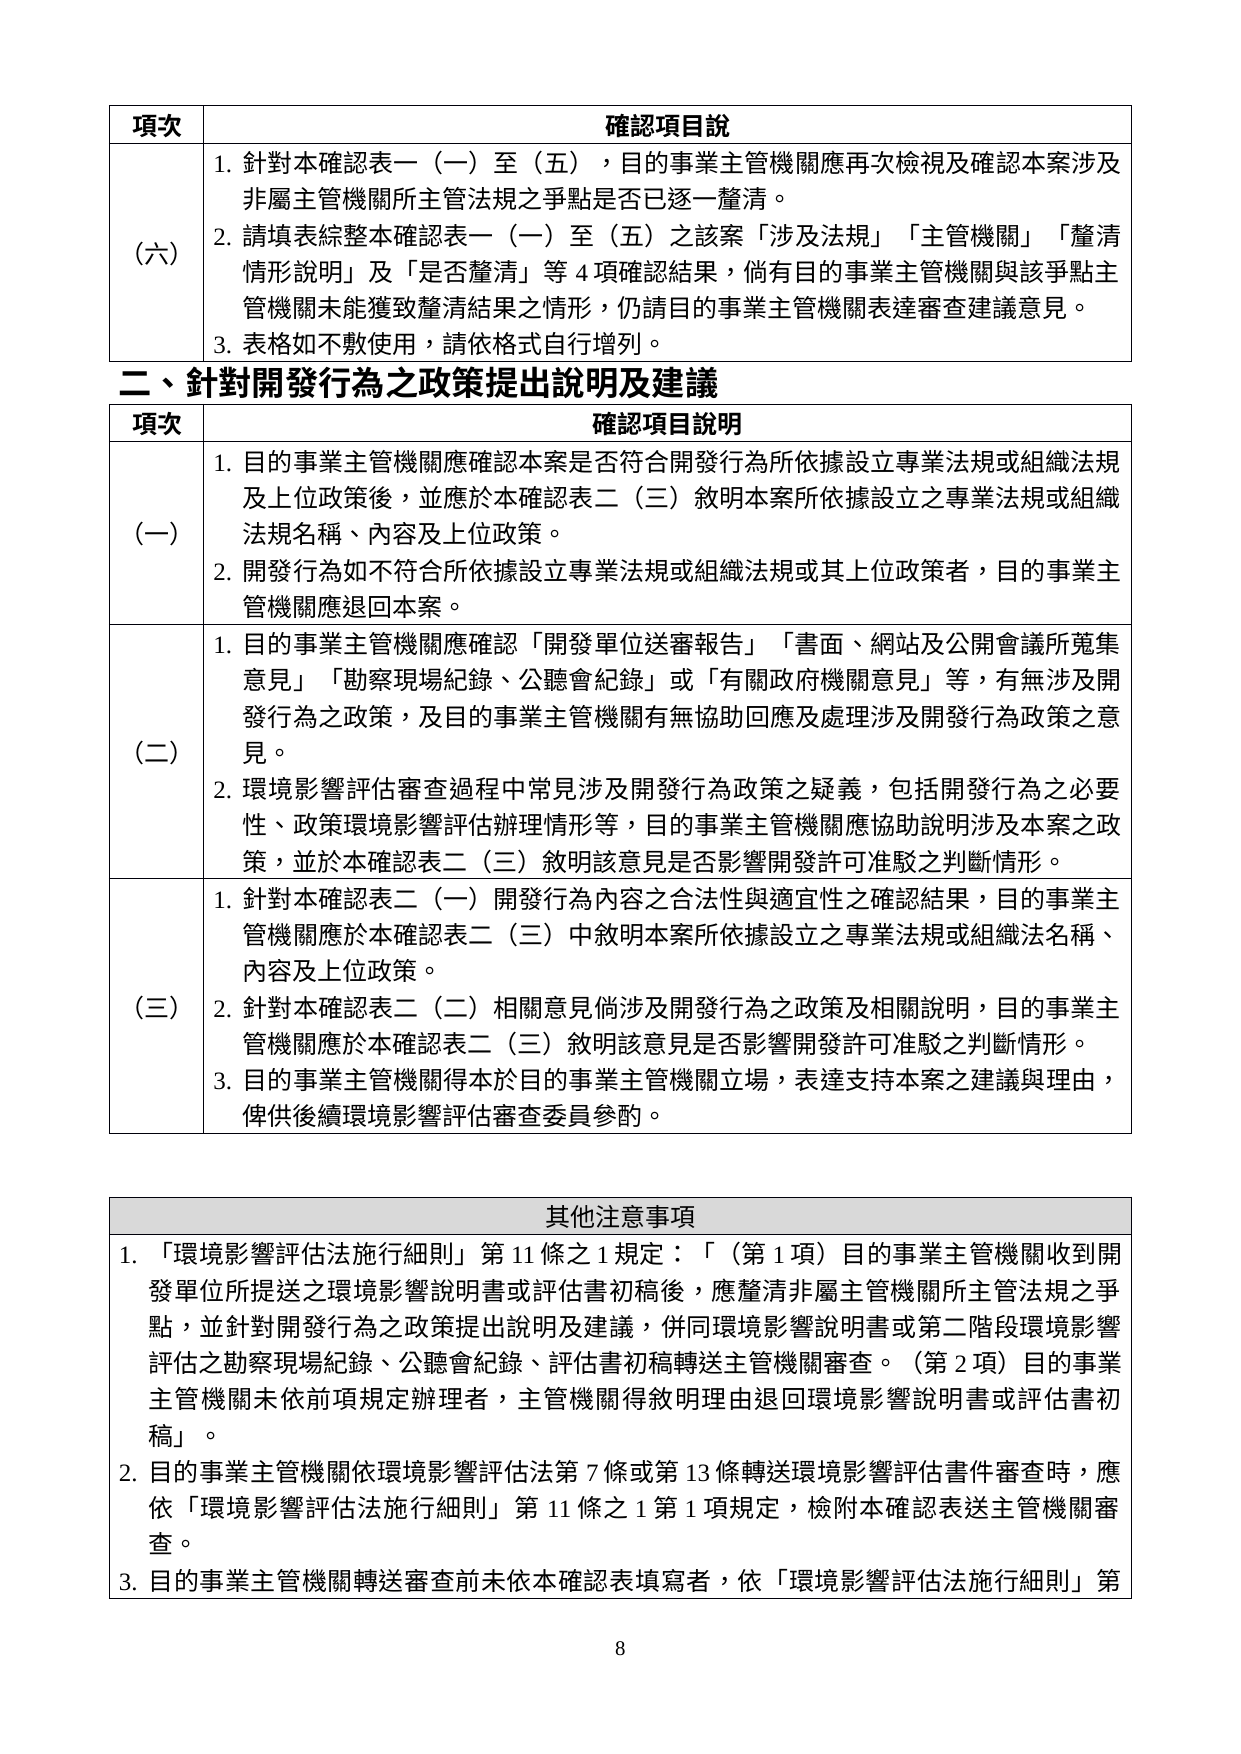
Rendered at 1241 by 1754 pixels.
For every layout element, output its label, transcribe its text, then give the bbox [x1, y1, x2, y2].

table_header 確認項目說 [204, 106, 1131, 143]
table_cell 「環境影響評估法施行細則」第11條之1規定：「（第1項）目的事業主管機關收到開發單位所提送之環境影響說明書或評估書初稿後，應釐清非屬主管機關所主管法規之爭點，並針對開發行為之政策提出說明及建議，併同環境影響說明書或第二階段環境影響評估之勘察現場紀錄、公聽會紀錄、評估書初稿轉送主管機關審查。（第2項）目的事業主管機關未依前項規定辦理者，主管機關得敘明理由退回環境影響說明書或評估書初稿」。 目的事業主管機關依環境影響評估法第7條或第13條轉送環境影響評估書件審查時，應依「環境影響評估法施行細則」第11條之1第1項規定，檢附本確認表送主管機關審查。 目的事業主管機關轉送審查前未依本確認表填寫者，依「環境影響評估法施行細則」第 [110, 1235, 1131, 1597]
table_cell 針對本確認表二（一）開發行為內容之合法性與適宜性之確認結果，目的事業主管機關應於本確認表二（三）中敘明本案所依據設立之專業法規或組織法名稱、內容及上位政策。 針對本確認表二（二）相關意見倘涉及開發行為之政策及相關說明，目的事業主管機關應於本確認表二（三）敘明該意見是否影響開發許可准駁之判斷情形。 目的事業主管機關得本於目的事業主管機關立場，表達支持本案之建議與理由，俾供後續環境影響評估審查委員參酌。 [204, 879, 1131, 1133]
table_header 項次 [110, 405, 203, 441]
table_cell （一） [110, 442, 203, 623]
table_cell 目的事業主管機關應確認「開發單位送審報告」「書面、網站及公開會議所蒐集意見」「勘察現場紀錄、公聽會紀錄」或「有關政府機關意見」等，有無涉及開發行為之政策，及目的事業主管機關有無協助回應及處理涉及開發行為政策之意見。 環境影響評估審查過程中常見涉及開發行為政策之疑義，包括開發行為之必要性、政策環境影響評估辦理情形等，目的事業主管機關應協助說明涉及本案之政策，並於本確認表二（三）敘明該意見是否影響開發許可准駁之判斷情形。 [204, 625, 1131, 878]
table_header 確認項目說明 [204, 405, 1131, 441]
table_cell （二） [110, 625, 203, 878]
text 二、針對開發行為之政策提出說明及建議 [118, 362, 1122, 404]
table_header 其他注意事項 [110, 1198, 1131, 1234]
table_cell （三） [110, 879, 203, 1133]
table_cell 目的事業主管機關應確認本案是否符合開發行為所依據設立專業法規或組織法規及上位政策後，並應於本確認表二（三）敘明本案所依據設立之專業法規或組織法規名稱、內容及上位政策。 開發行為如不符合所依據設立專業法規或組織法規或其上位政策者，目的事業主管機關應退回本案。 [204, 442, 1131, 623]
table_header 項次 [110, 106, 203, 143]
table_cell 針對本確認表一（一）至（五），目的事業主管機關應再次檢視及確認本案涉及非屬主管機關所主管法規之爭點是否已逐一釐清。 請填表綜整本確認表一（一）至（五）之該案「涉及法規」「主管機關」「釐清情形說明」及「是否釐清」等4項確認結果，倘有目的事業主管機關與該爭點主管機關未能獲致釐清結果之情形，仍請目的事業主管機關表達審查建議意見。 表格如不敷使用，請依格式自行增列。 [204, 144, 1131, 361]
table_cell （六） [110, 144, 203, 361]
